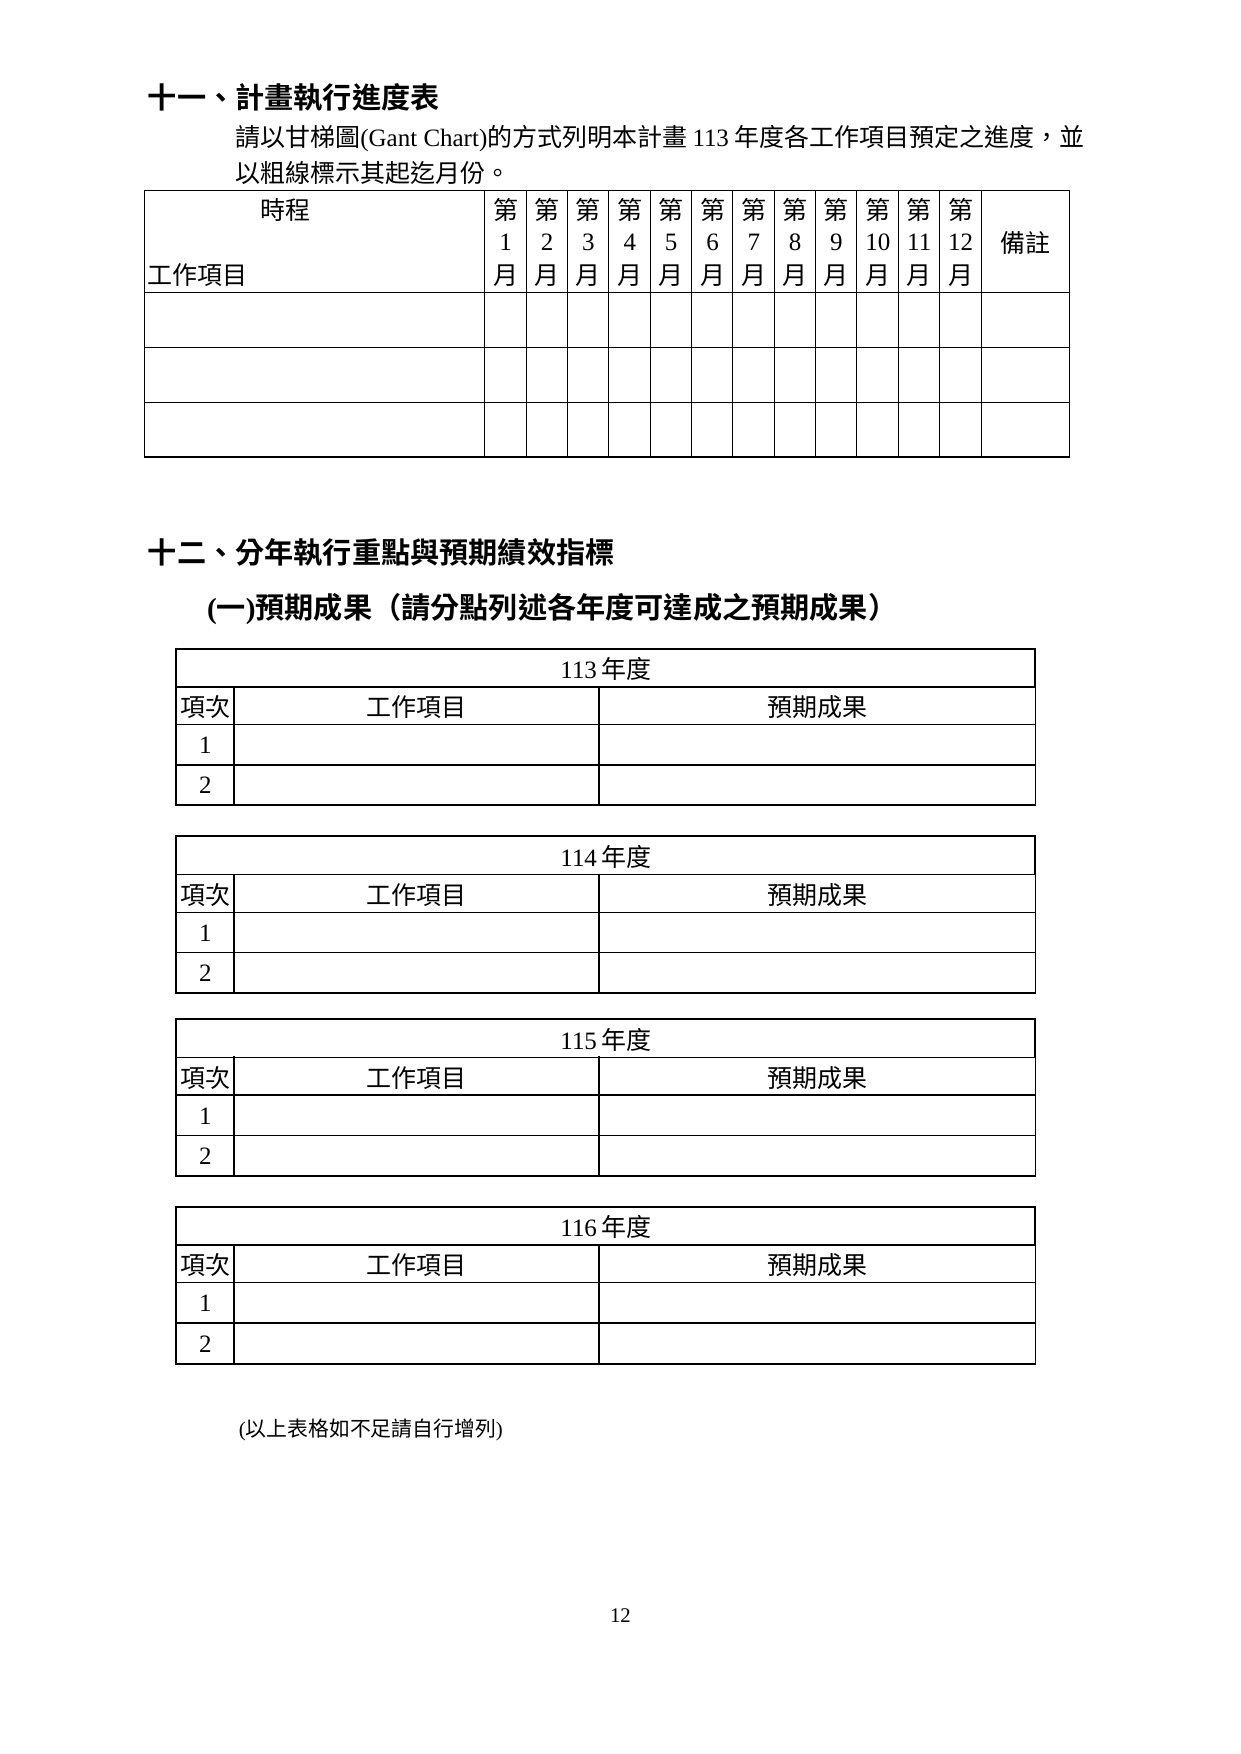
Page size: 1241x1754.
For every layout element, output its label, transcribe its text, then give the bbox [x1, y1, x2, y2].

table_cell [733, 348, 774, 402]
table_cell [733, 403, 774, 456]
table_cell 2 [177, 1324, 233, 1362]
table_cell 項次 [177, 1058, 233, 1094]
table_cell 2 [177, 766, 233, 804]
table_cell [235, 1096, 598, 1134]
table_cell 項次 [177, 1246, 233, 1282]
table_header 第 9 月 [816, 191, 856, 292]
table_cell [235, 913, 598, 952]
table_cell [600, 766, 1035, 804]
table_cell [568, 293, 608, 347]
table_cell [600, 1283, 1035, 1322]
table_cell [982, 293, 1069, 347]
table_cell [899, 293, 939, 347]
table_cell 工作項目 [235, 1058, 598, 1094]
table_cell [816, 403, 856, 456]
table_cell [600, 913, 1035, 952]
table_cell [651, 293, 691, 347]
table_cell [940, 293, 981, 347]
table_cell [816, 348, 856, 402]
table_cell 預期成果 [600, 875, 1035, 911]
table_header 第 5 月 [651, 191, 691, 292]
table_cell [775, 293, 815, 347]
table_cell [857, 348, 898, 402]
table_cell [816, 293, 856, 347]
table_cell [775, 348, 815, 402]
table_cell [899, 403, 939, 456]
table_cell [692, 348, 732, 402]
table_cell [145, 348, 484, 402]
table_cell [982, 348, 1069, 402]
table_header 第 4 月 [609, 191, 650, 292]
table_cell [857, 293, 898, 347]
table_cell [609, 348, 650, 402]
table_header 113年度 [177, 650, 1034, 686]
table_cell [235, 1136, 598, 1175]
table_header 第 10 月 [857, 191, 898, 292]
table_cell [568, 403, 608, 456]
table_header 第 6 月 [692, 191, 732, 292]
table_cell [651, 403, 691, 456]
table_cell [485, 348, 526, 402]
table_cell [600, 1324, 1035, 1362]
table_cell [940, 403, 981, 456]
table_cell [775, 403, 815, 456]
table_cell [527, 348, 567, 402]
table_cell [568, 348, 608, 402]
table_header 116年度 [177, 1208, 1034, 1244]
table_cell [235, 725, 598, 764]
table_cell 工作項目 [235, 875, 598, 911]
table_cell [527, 403, 567, 456]
table_cell [899, 348, 939, 402]
text 請以甘梯圖(Gant Chart)的方式列明本計畫113年度各工作項目預定之進度，並以粗線標示其起迄月份。 [235, 117, 1092, 190]
table_cell [485, 293, 526, 347]
table_cell 1 [177, 1096, 233, 1134]
table_header 時程 工作項目 [145, 191, 484, 292]
table_cell 預期成果 [600, 1058, 1035, 1094]
table_header 115年度 [177, 1020, 1034, 1056]
table_cell 2 [177, 953, 233, 992]
table_cell [485, 403, 526, 456]
table_cell [600, 1096, 1035, 1134]
table_cell 1 [177, 1283, 233, 1322]
table_header 第 12 月 [940, 191, 981, 292]
table_cell 工作項目 [235, 1246, 598, 1282]
table_cell [609, 293, 650, 347]
table_header 第 8 月 [775, 191, 815, 292]
table_cell 預期成果 [600, 1246, 1035, 1282]
table_cell 工作項目 [235, 688, 598, 724]
table_header 第 7 月 [733, 191, 774, 292]
table_cell [651, 348, 691, 402]
table_cell [235, 766, 598, 804]
table_header 第 1 月 [485, 191, 526, 292]
table_cell [692, 403, 732, 456]
table_header 114年度 [177, 837, 1034, 873]
table_cell [733, 293, 774, 347]
table_header 第 2 月 [527, 191, 567, 292]
table_cell [600, 725, 1035, 764]
table_cell [235, 953, 598, 992]
table_cell 2 [177, 1136, 233, 1175]
subtitle 十二、分年執行重點與預期績效指標 [148, 529, 1092, 572]
table_cell [527, 293, 567, 347]
table_cell [609, 403, 650, 456]
table_cell [600, 1136, 1035, 1175]
table_cell 預期成果 [600, 688, 1035, 724]
text (以上表格如不足請自行增列) [207, 1413, 1092, 1443]
table_header 第 11 月 [899, 191, 939, 292]
table_cell 1 [177, 913, 233, 952]
subtitle 十一、計畫執行進度表 [148, 75, 1092, 117]
table_cell 項次 [177, 875, 233, 911]
table_cell [692, 293, 732, 347]
table_cell [600, 953, 1035, 992]
table_cell [857, 403, 898, 456]
table_cell [235, 1283, 598, 1322]
table_header 第 3 月 [568, 191, 608, 292]
table_cell [982, 403, 1069, 456]
table_header 備註 [982, 191, 1069, 292]
table_cell [235, 1324, 598, 1362]
table_cell [940, 348, 981, 402]
text (一)預期成果（請分點列述各年度可達成之預期成果） [148, 584, 1092, 626]
table_cell [145, 293, 484, 347]
table_cell 項次 [177, 688, 233, 724]
table_cell 1 [177, 725, 233, 764]
table_cell [145, 403, 484, 456]
